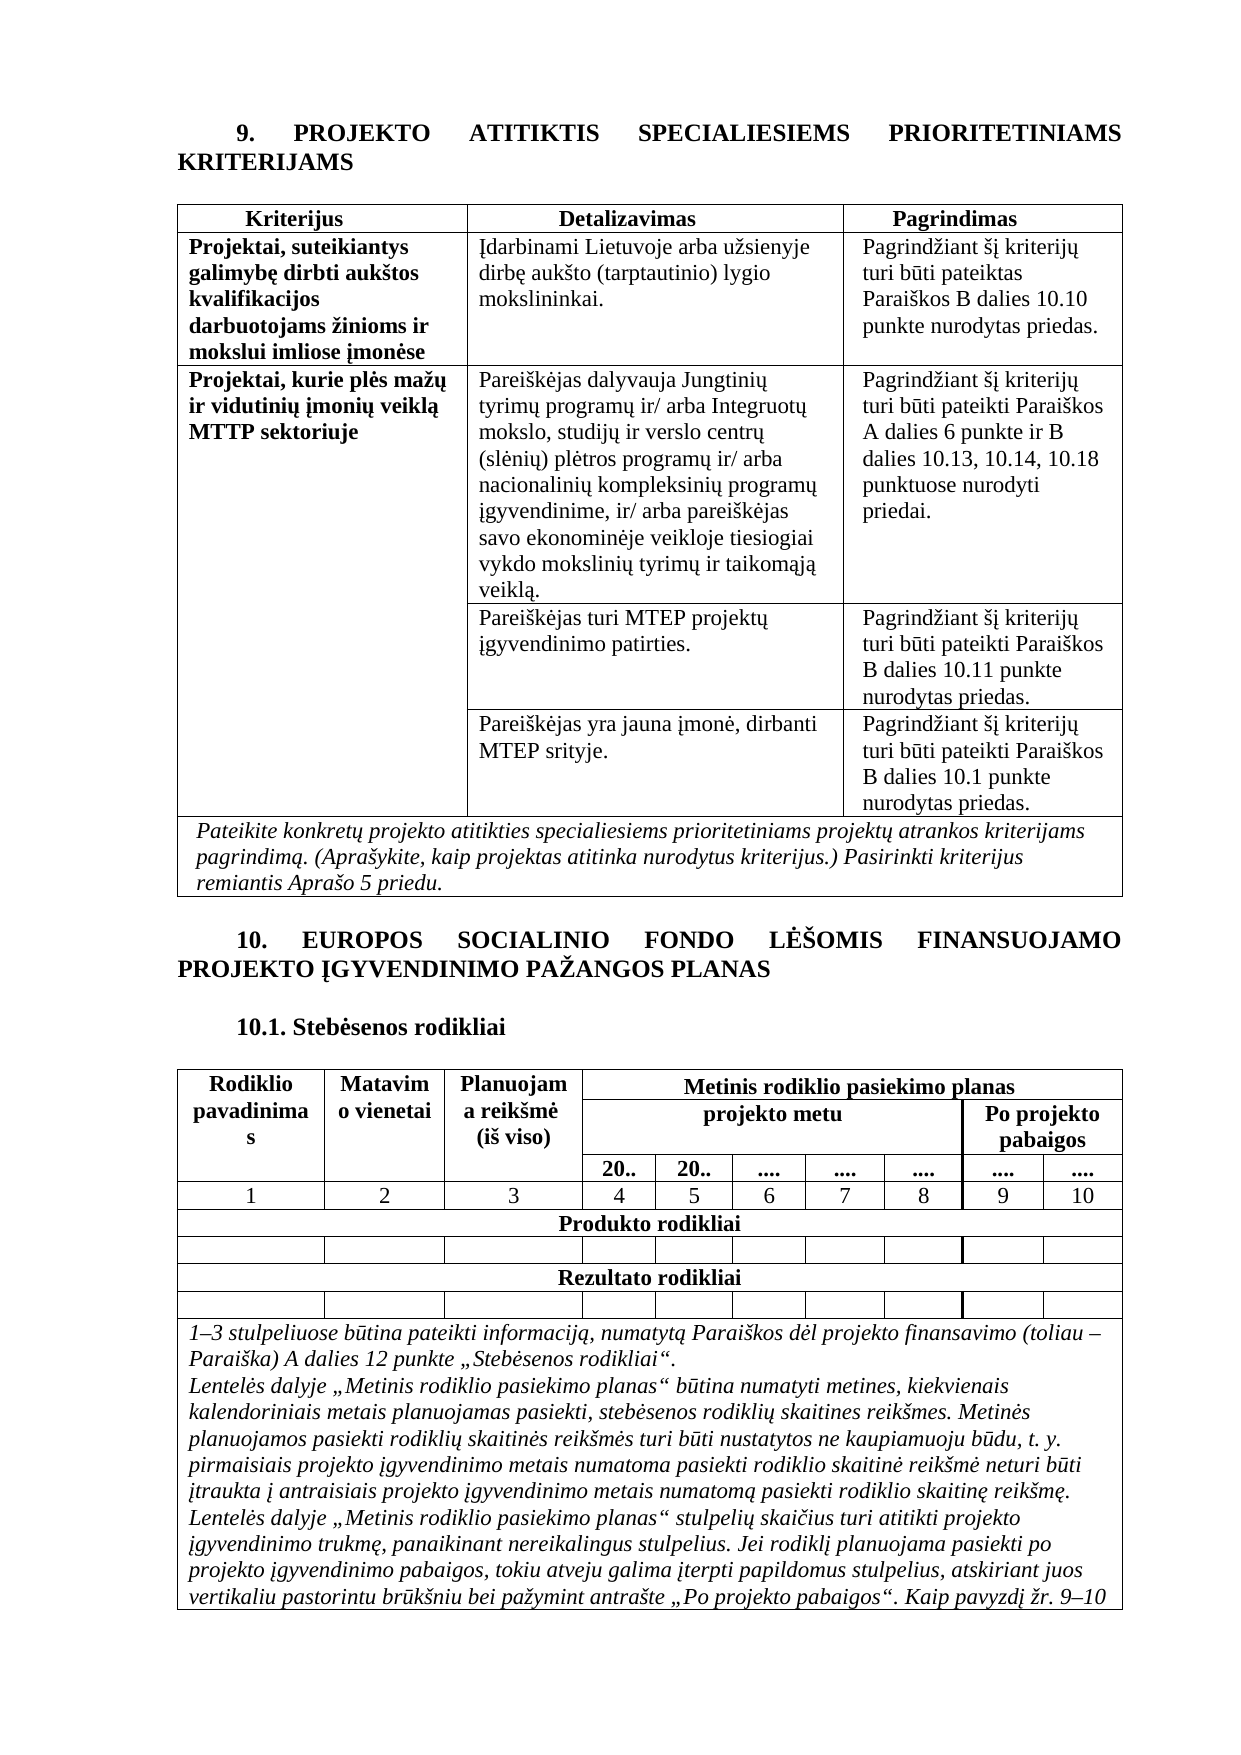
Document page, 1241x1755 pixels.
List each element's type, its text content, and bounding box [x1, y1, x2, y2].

table_cell [656, 1292, 732, 1318]
table_cell 3 [445, 1182, 582, 1208]
table_cell Po projekto pabaigos [964, 1100, 1122, 1154]
table_cell 7 [806, 1182, 884, 1208]
table_cell 8 [885, 1182, 961, 1208]
table_cell Pagrindžiant šį kriterijų turi būti pateiktas Paraiškos B dalies 10.10 punkte nurodytas priedas. [844, 233, 1122, 364]
table_cell [806, 1237, 884, 1263]
table_cell Pagrindžiant šį kriterijų turi būti pateikti Paraiškos A dalies 6 punkte ir B dalies 10.13, 10.14, 10.18 punktuose nurodyti priedai. [844, 366, 1122, 603]
table_cell [733, 1237, 805, 1263]
text 10. EUROPOS SOCIALINIO FONDO LĖŠOMIS FINANSUOJAMO PROJEKTO ĮGYVENDINIMO PAŽANGOS PLANAS [177, 926, 1122, 983]
table_cell [656, 1237, 732, 1263]
table_cell [583, 1237, 655, 1263]
table_cell [1044, 1292, 1122, 1318]
table_cell Įdarbinami Lietuvoje arba užsienyje dirbę aukšto (tarptautinio) lygio mokslininkai. [468, 233, 843, 364]
table_cell projekto metu [583, 1100, 961, 1154]
table_cell Pagrindžiant šį kriterijų turi būti pateikti Paraiškos B dalies 10.11 punkte nurodytas priedas. [844, 604, 1122, 709]
table_cell [325, 1292, 444, 1318]
table_cell [178, 1292, 324, 1318]
table_cell [885, 1292, 961, 1318]
table_cell [445, 1237, 582, 1263]
table_cell [806, 1292, 884, 1318]
table_cell Pateikite konkretų projekto atitikties specialiesiems prioritetiniams projektų atrankos kriterijams pagrindimą. (Aprašykite, kaip projektas atitinka nurodytus kriterijus.) Pasirinkti kriterijus remiantis Aprašo 5 priedu. [178, 817, 1122, 896]
table_cell [178, 1237, 324, 1263]
table_cell .... [885, 1155, 961, 1181]
table_cell Pareiškėjas yra jauna įmonė, dirbanti MTEP srityje. [468, 710, 843, 816]
table_cell 5 [656, 1182, 732, 1208]
table_cell 20.. [583, 1155, 655, 1181]
table_cell Projektai, kurie plės mažų ir vidutinių įmonių veiklą MTTP sektoriuje [178, 366, 467, 816]
table_header Metinis rodiklio pasiekimo planas [583, 1070, 1122, 1099]
table_header Kriterijus [178, 205, 467, 232]
table_cell 2 [325, 1182, 444, 1208]
table_cell [964, 1292, 1043, 1318]
table_cell .... [806, 1155, 884, 1181]
table_cell .... [1044, 1155, 1122, 1181]
table_cell [964, 1237, 1043, 1263]
table_cell 6 [733, 1182, 805, 1208]
text 9. PROJEKTO ATITIKTIS SPECIALIESIEMS PRIORITETINIAMS KRITERIJAMS [177, 118, 1122, 176]
table_cell 4 [583, 1182, 655, 1208]
table_cell [733, 1292, 805, 1318]
table_cell Pareiškėjas turi MTEP projektų įgyvendinimo patirties. [468, 604, 843, 709]
table_cell [583, 1292, 655, 1318]
table_cell Rezultato rodikliai [178, 1264, 1122, 1291]
table_cell [885, 1237, 961, 1263]
table_header Matavimo vienetai [325, 1070, 444, 1181]
table_cell 20.. [656, 1155, 732, 1181]
text 10.1. Stebėsenos rodikliai [177, 1012, 1122, 1041]
table_cell Produkto rodikliai [178, 1210, 1122, 1236]
table_cell Projektai, suteikiantys galimybę dirbti aukštos kvalifikacijos darbuotojams žinioms ir mokslui imliose įmonėse [178, 233, 467, 364]
table_header Planuojama reikšmė (iš viso) [445, 1070, 582, 1181]
table_header Detalizavimas [468, 205, 843, 232]
table_cell [1044, 1237, 1122, 1263]
table_cell 1–3 stulpeliuose būtina pateikti informaciją, numatytą Paraiškos dėl projekto finansavimo (toliau –Paraiška) A dalies 12 punkte „Stebėsenos rodikliai“. Lentelės dalyje „Metinis rodiklio pasiekimo planas“ būtina numatyti metines, kiekvienais kalendoriniais metais planuojamas pasiekti, stebėsenos rodiklių skaitines reikšmes. Metinės planuojamos pasiekti rodiklių skaitinės reikšmės turi būti nustatytos ne kaupiamuoju būdu, t. y. pirmaisiais projekto įgyvendinimo metais numatoma pasiekti rodiklio skaitinė reikšmė neturi būti įtraukta į antraisiais projekto įgyvendinimo metais numatomą pasiekti rodiklio skaitinę reikšmę. Lentelės dalyje „Metinis rodiklio pasiekimo planas“ stulpelių skaičius turi atitikti projekto įgyvendinimo trukmę, panaikinant nereikalingus stulpelius. Jei rodiklį planuojama pasiekti po projekto įgyvendinimo pabaigos, tokiu atveju galima įterpti papildomus stulpelius, atskiriant juos vertikaliu pastorintu brūkšniu bei pažymint antrašte „Po projekto pabaigos“. Kaip pavyzdį žr. 9–10 [178, 1319, 1122, 1609]
table_header Pagrindimas [844, 205, 1122, 232]
table_cell .... [733, 1155, 805, 1181]
table_cell Pagrindžiant šį kriterijų turi būti pateikti Paraiškos B dalies 10.1 punkte nurodytas priedas. [844, 710, 1122, 816]
table_cell 10 [1044, 1182, 1122, 1208]
table_cell Pareiškėjas dalyvauja Jungtinių tyrimų programų ir/ arba Integruotų mokslo, studijų ir verslo centrų (slėnių) plėtros programų ir/ arba nacionalinių kompleksinių programų įgyvendinime, ir/ arba pareiškėjas savo ekonominėje veikloje tiesiogiai vykdo mokslinių tyrimų ir taikomąją veiklą. [468, 366, 843, 603]
table_cell 9 [964, 1182, 1043, 1208]
table_cell .... [964, 1155, 1043, 1181]
table_cell [325, 1237, 444, 1263]
table_header Rodiklio pavadinimas [178, 1070, 324, 1181]
table_cell [445, 1292, 582, 1318]
table_cell 1 [178, 1182, 324, 1208]
